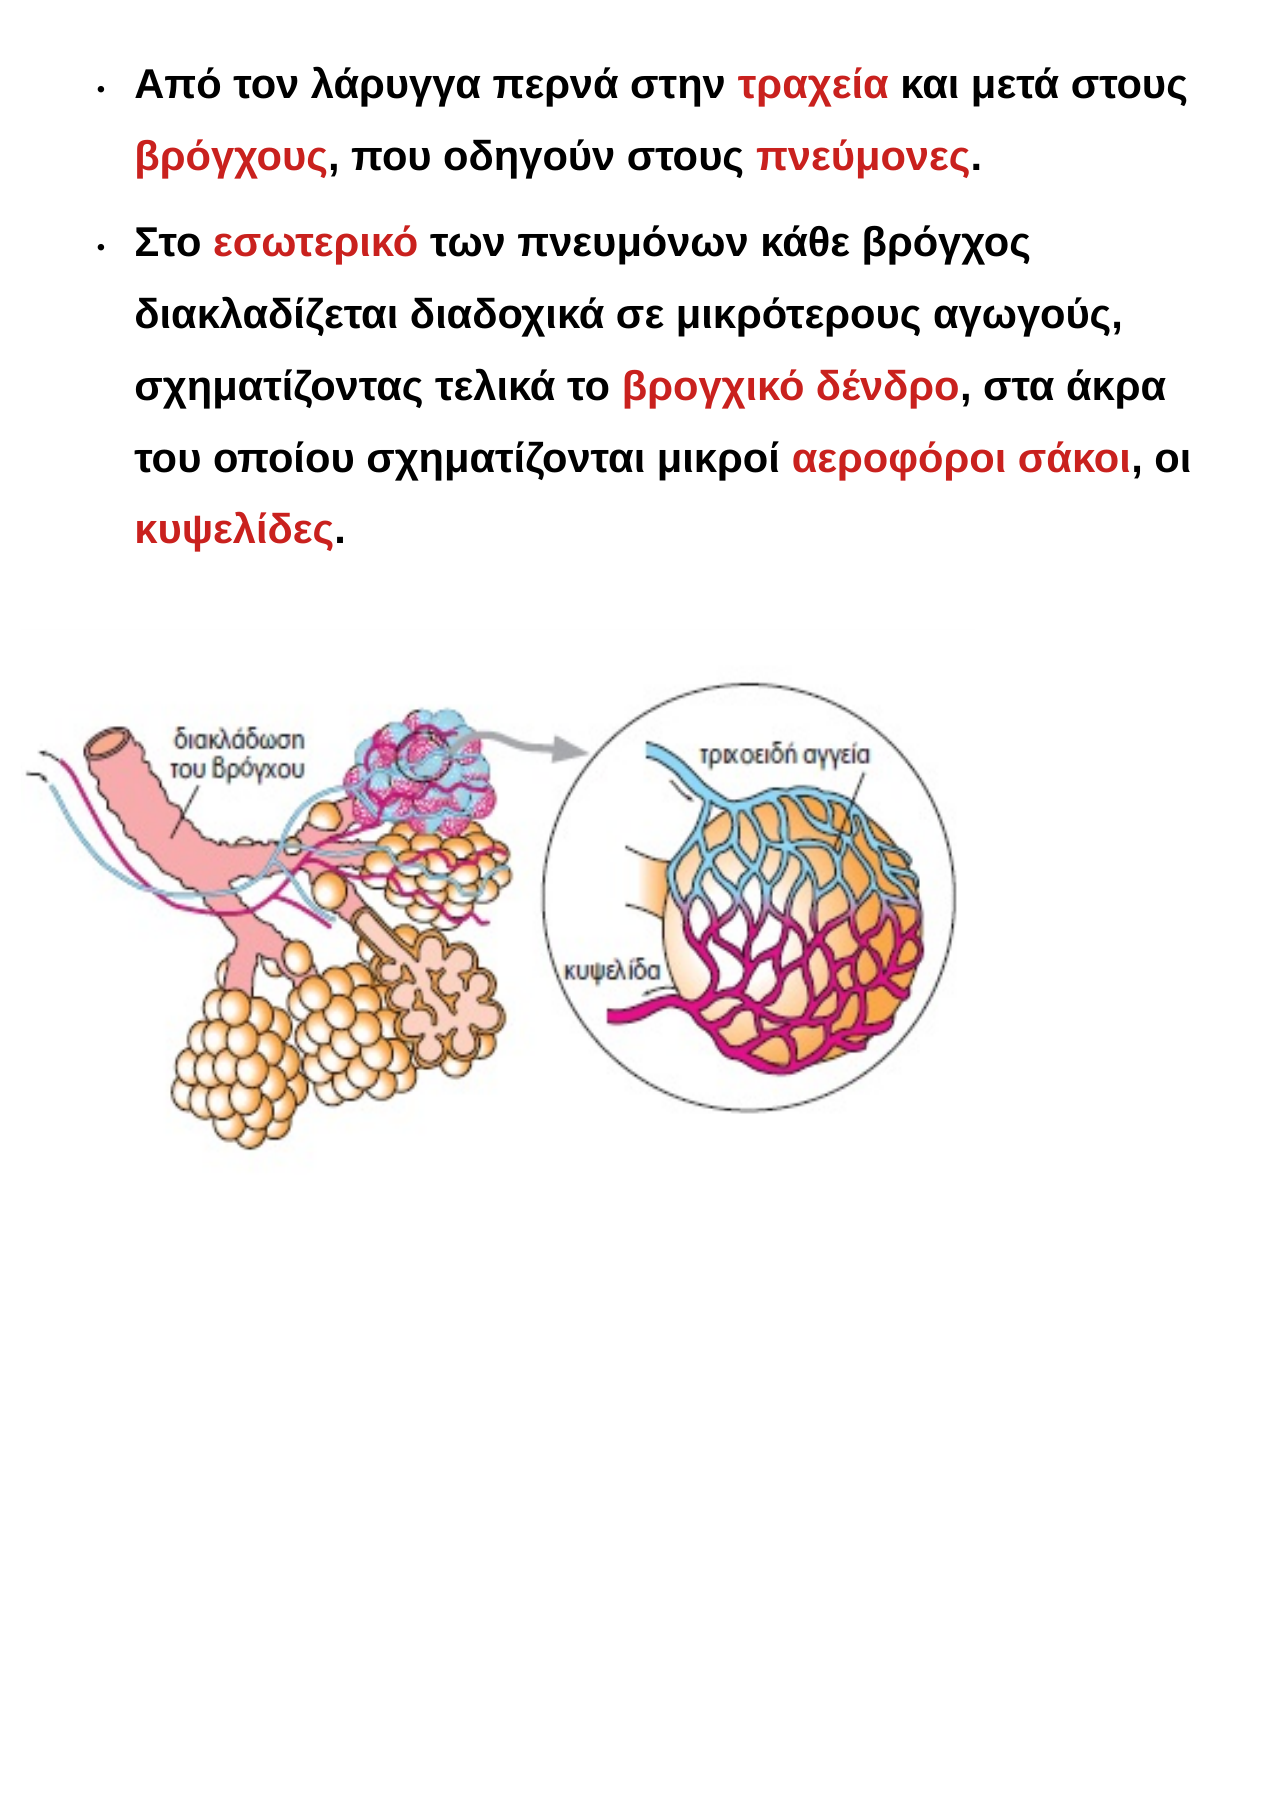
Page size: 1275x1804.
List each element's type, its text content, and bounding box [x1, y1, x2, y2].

picture [20, 628, 975, 1194]
list Στο εσωτερικό των πνευμόνων κάθε βρόγχος διακλαδίζεται διαδοχικά σε μικρότερους αγωγούς, σχηματίζοντας τελικά το βρογχικό δένδρο, στα άκρα του οποίου σχηματίζονται μικροί αεροφόροι σάκοι, οι κυψελίδες. [97, 217, 1216, 553]
list Από τον λάρυγγα περνά στην τραχεία και μετά στους βρόγχους, που οδηγούν στους πνεύμονες. [97, 59, 1216, 179]
